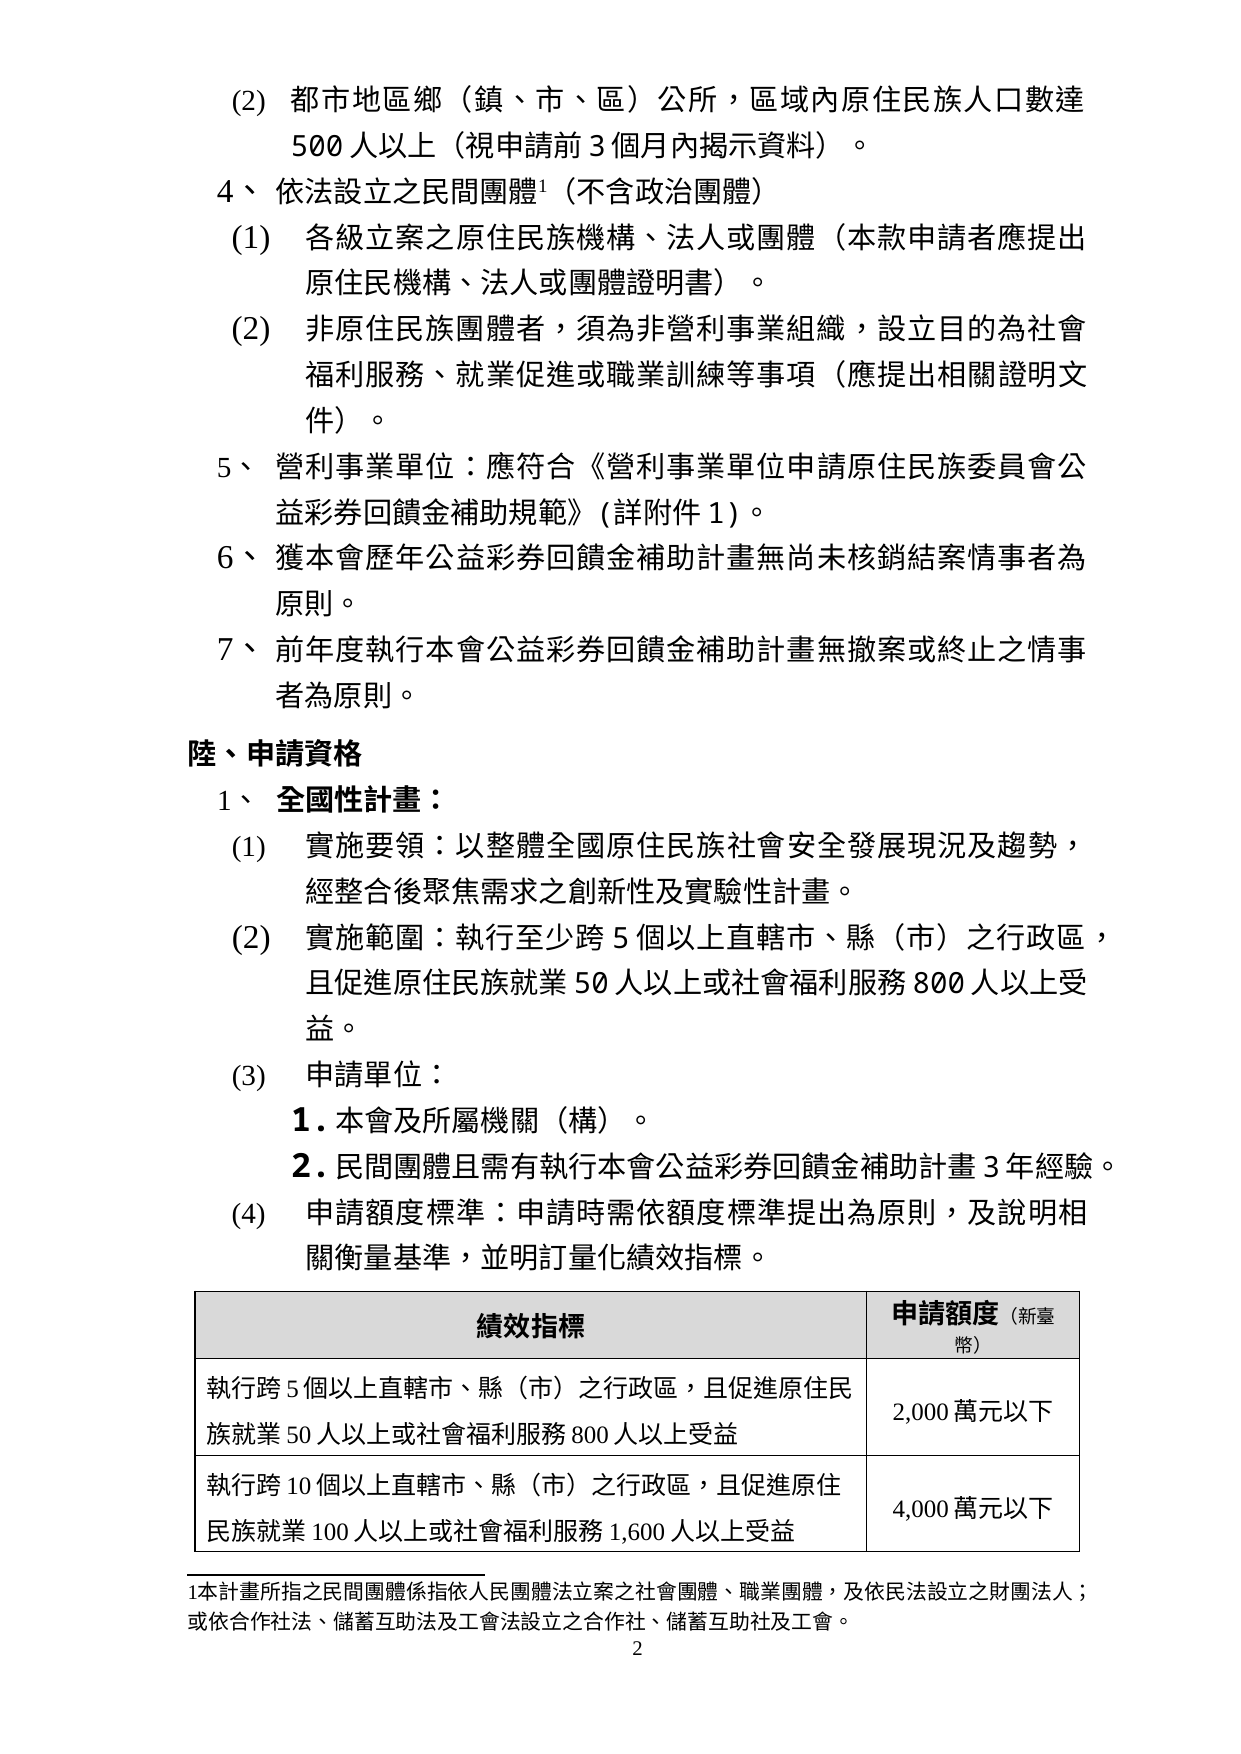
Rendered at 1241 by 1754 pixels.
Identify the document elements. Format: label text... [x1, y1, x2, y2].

list 獲本會歷年公益彩券回饋金補助計畫無尚未核銷結案情事者為原則。 [217, 532, 1087, 624]
table_cell 執行跨5個以上直轄市、縣（市）之行政區，且促進原住民族就業50人以上或社會福利服務800人以上受益 [196, 1359, 866, 1454]
table_cell 4,000萬元以下 [867, 1456, 1079, 1551]
table_header 績效指標 [196, 1292, 866, 1358]
table_cell 2,000萬元以下 [867, 1359, 1079, 1454]
list 營利事業單位：應符合《營利事業單位申請原住民族委員會公益彩券回饋金補助規範》(詳附件1)。 [217, 441, 1087, 532]
list 都市地區鄉（鎮、市、區）公所，區域內原住民族人口數達500人以上（視申請前3個月內揭示資料）。 [232, 74, 1087, 166]
list 各級立案之原住民族機構、法人或團體（本款申請者應提出原住民機構、法人或團體證明書）。 [231, 211, 1087, 303]
list 民間團體且需有執行本會公益彩券回饋金補助計畫3年經驗。 [291, 1141, 1103, 1186]
table_header 申請額度（新臺幣） [867, 1292, 1079, 1358]
list 申請額度標準：申請時需依額度標準提出為原則，及說明相關衡量基準，並明訂量化績效指標。 [231, 1186, 1087, 1278]
list 依法設立之民間團體（不含政治團體） [217, 166, 1087, 211]
list 本計畫所指之民間團體係指依人民團體法立案之社會團體、職業團體，及依民法設立之財團法人；或依合作社法、儲蓄互助法及工會法設立之合作社、儲蓄互助社及工會。 [187, 1575, 1087, 1636]
table_cell 執行跨10個以上直轄市、縣（市）之行政區，且促進原住民族就業100人以上或社會福利服務1,600人以上受益 [196, 1456, 866, 1551]
list 申請資格 [187, 728, 1087, 774]
list 全國性計畫： [217, 774, 1087, 820]
list 申請單位： [232, 1049, 1087, 1095]
list 實施範圍：執行至少跨5個以上直轄市、縣（市）之行政區，且促進原住民族就業50人以上或社會福利服務800人以上受益。 [232, 911, 1087, 1049]
list 前年度執行本會公益彩券回饋金補助計畫無撤案或終止之情事者為原則。 [217, 624, 1087, 716]
list 本會及所屬機關（構）。 [291, 1095, 1087, 1141]
list 實施要領：以整體全國原住民族社會安全發展現況及趨勢，經整合後聚焦需求之創新性及實驗性計畫。 [232, 820, 1087, 911]
list 非原住民族團體者，須為非營利事業組織，設立目的為社會福利服務、就業促進或職業訓練等事項（應提出相關證明文件）。 [231, 303, 1087, 441]
